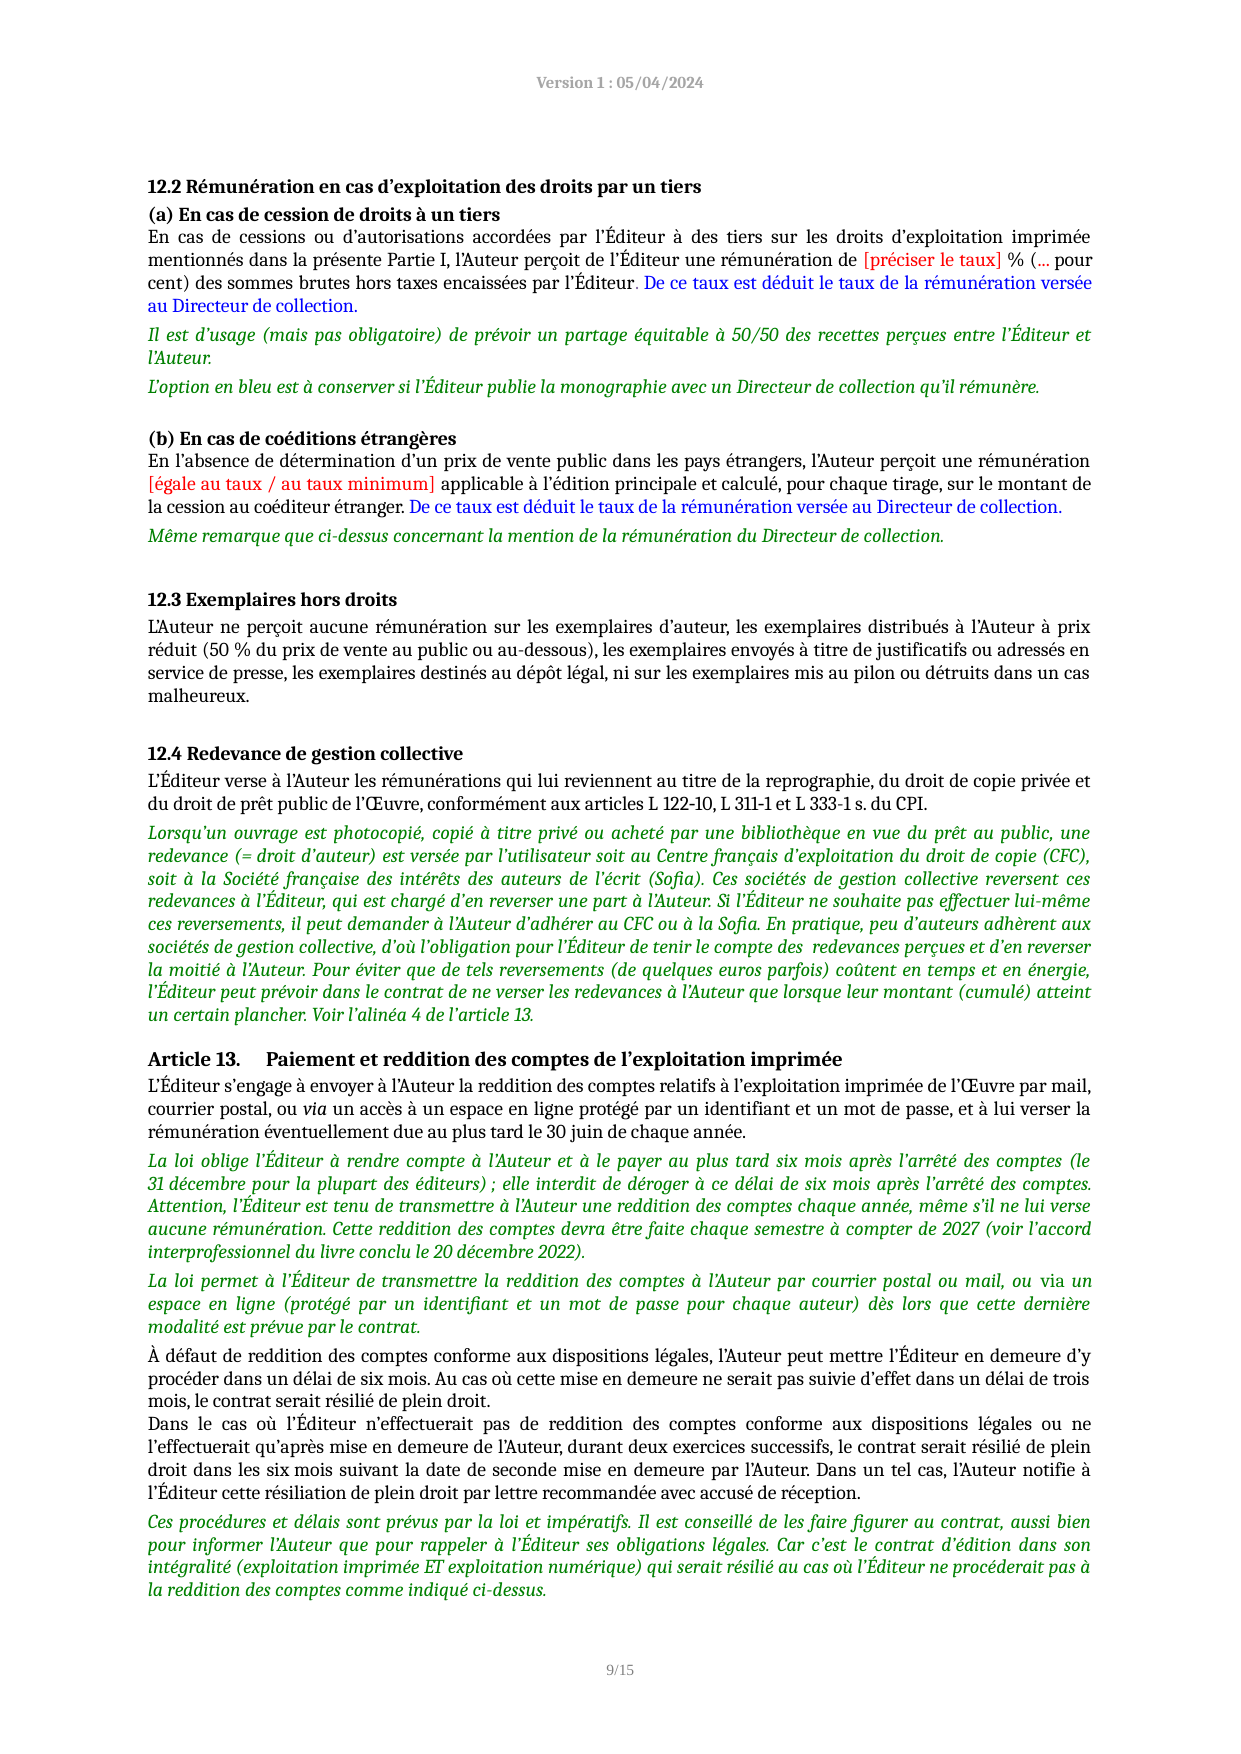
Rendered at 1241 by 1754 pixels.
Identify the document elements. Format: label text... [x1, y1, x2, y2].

subtitle Paiement et reddition des comptes de l’exploitation imprimée [148, 1048, 1092, 1072]
text L’option en bleu est à conserver si l’Éditeur publie la monographie avec un Directeur de collection qu’il rémunère. [148, 375, 1092, 398]
text (a) En cas de cession de droits à un tiers [148, 203, 1092, 226]
text Lorsqu’un ouvrage est photocopié, copié à titre privé ou acheté par une bibliothèque en vue du prêt au public, une redevance (= droit d’auteur) est versée par l’utilisateur soit au Centre français d’exploitation du droit de copie (CFC), soit à la Société française des intérêts des auteurs de l’écrit (Sofia). Ces sociétés de gestion collective reversent ces redevances à l’Éditeur, qui est chargé d’en reverser une part à l’Auteur. Si l’Éditeur ne souhaite pas effectuer lui-même ces reversements, il peut demander à l’Auteur d’adhérer au CFC ou à la Sofia. En pratique, peu d’auteurs adhèrent aux sociétés de gestion collective, d’où l’obligation pour l’Éditeur de tenir le compte des redevances perçues et d’en reverser la moitié à l’Auteur. Pour éviter que de tels reversements (de quelques euros parfois) coûtent en temps et en énergie, l’Éditeur peut prévoir dans le contrat de ne verser les redevances à l’Auteur que lorsque leur montant (cumulé) atteint un certain plancher. Voir l’alinéa 4 de l’article 13. [148, 821, 1092, 1027]
text (b) En cas de coéditions étrangères [148, 427, 1092, 450]
text En l’absence de détermination d’un prix de vente public dans les pays étrangers, l’Auteur perçoit une rémunération [égale au taux / au taux minimum] applicable à l’édition principale et calculé, pour chaque tirage, sur le montant de la cession au coéditeur étranger. De ce taux est déduit le taux de la rémunération versée au Directeur de collection. [148, 450, 1092, 518]
text 12.3 Exemplaires hors droits [148, 589, 1092, 612]
text L’Auteur ne perçoit aucune rémunération sur les exemplaires d’auteur, les exemplaires distribués à l’Auteur à prix réduit (50 % du prix de vente au public ou au-dessous), les exemplaires envoyés à titre de justificatifs ou adressés en service de presse, les exemplaires destinés au dépôt légal, ni sur les exemplaires mis au pilon ou détruits dans un cas malheureux. [148, 616, 1092, 707]
text L’Éditeur s’engage à envoyer à l’Auteur la reddition des comptes relatifs à l’exploitation imprimée de l’Œuvre par mail, courrier postal, ou via un accès à un espace en ligne protégé par un identifiant et un mot de passe, et à lui verser la rémunération éventuellement due au plus tard le 30 juin de chaque année. [148, 1075, 1092, 1143]
text Dans le cas où l’Éditeur n’effectuerait pas de reddition des comptes conforme aux dispositions légales ou ne l’effectuerait qu’après mise en demeure de l’Auteur, durant deux exercices successifs, le contrat serait résilié de plein droit dans les six mois suivant la date de seconde mise en demeure par l’Auteur. Dans un tel cas, l’Auteur notifie à l’Éditeur cette résiliation de plein droit par lettre recommandée avec accusé de réception. [148, 1413, 1092, 1504]
text Il est d’usage (mais pas obligatoire) de prévoir un partage équitable à 50/50 des recettes perçues entre l’Éditeur et l’Auteur. [148, 323, 1092, 369]
text Ces procédures et délais sont prévus par la loi et impératifs. Il est conseillé de les faire figurer au contrat, aussi bien pour informer l’Auteur que pour rappeler à l’Éditeur ses obligations légales. Car c’est le contrat d’édition dans son intégralité (exploitation imprimée ET exploitation numérique) qui serait résilié au cas où l’Éditeur ne procéderait pas à la reddition des comptes comme indiqué ci-dessus. [148, 1510, 1092, 1602]
text 12.2 Rémunération en cas d’exploitation des droits par un tiers [148, 176, 1092, 199]
text À défaut de reddition des comptes conforme aux dispositions légales, l’Auteur peut mettre l’Éditeur en demeure d’y procéder dans un délai de six mois. Au cas où cette mise en demeure ne serait pas suivie d’effet dans un délai de trois mois, le contrat serait résilié de plein droit. [148, 1344, 1092, 1413]
text Même remarque que ci-dessus concernant la mention de la rémunération du Directeur de collection. [148, 525, 1092, 547]
text En cas de cessions ou d’autorisations accordées par l’Éditeur à des tiers sur les droits d’exploitation imprimée mentionnés dans la présente Partie I, l’Auteur perçoit de l’Éditeur une rémunération de [préciser le taux] % (... pour cent) des sommes brutes hors taxes encaissées par l’Éditeur. De ce taux est déduit le taux de la rémunération versée au Directeur de collection. [148, 226, 1092, 317]
text 12.4 Redevance de gestion collective [148, 743, 1092, 765]
text L’Éditeur verse à l’Auteur les rémunérations qui lui reviennent au titre de la reprographie, du droit de copie privée et du droit de prêt public de l’Œuvre, conformément aux articles L 122‐10, L 311‐1 et L 333-1 s. du CPI. [148, 769, 1092, 815]
text La loi oblige l’Éditeur à rendre compte à l’Auteur et à le payer au plus tard six mois après l’arrêté des comptes (le 31 décembre pour la plupart des éditeurs) ; elle interdit de déroger à ce délai de six mois après l’arrêté des comptes. Attention, l’Éditeur est tenu de transmettre à l’Auteur une reddition des comptes chaque année, même s’il ne lui verse aucune rémunération. Cette reddition des comptes devra être faite chaque semestre à compter de 2027 (voir l’accord interprofessionnel du livre conclu le 20 décembre 2022). [148, 1149, 1092, 1263]
text La loi permet à l’Éditeur de transmettre la reddition des comptes à l’Auteur par courrier postal ou mail, ou via un espace en ligne (protégé par un identifiant et un mot de passe pour chaque auteur) dès lors que cette dernière modalité est prévue par le contrat. [148, 1270, 1092, 1338]
